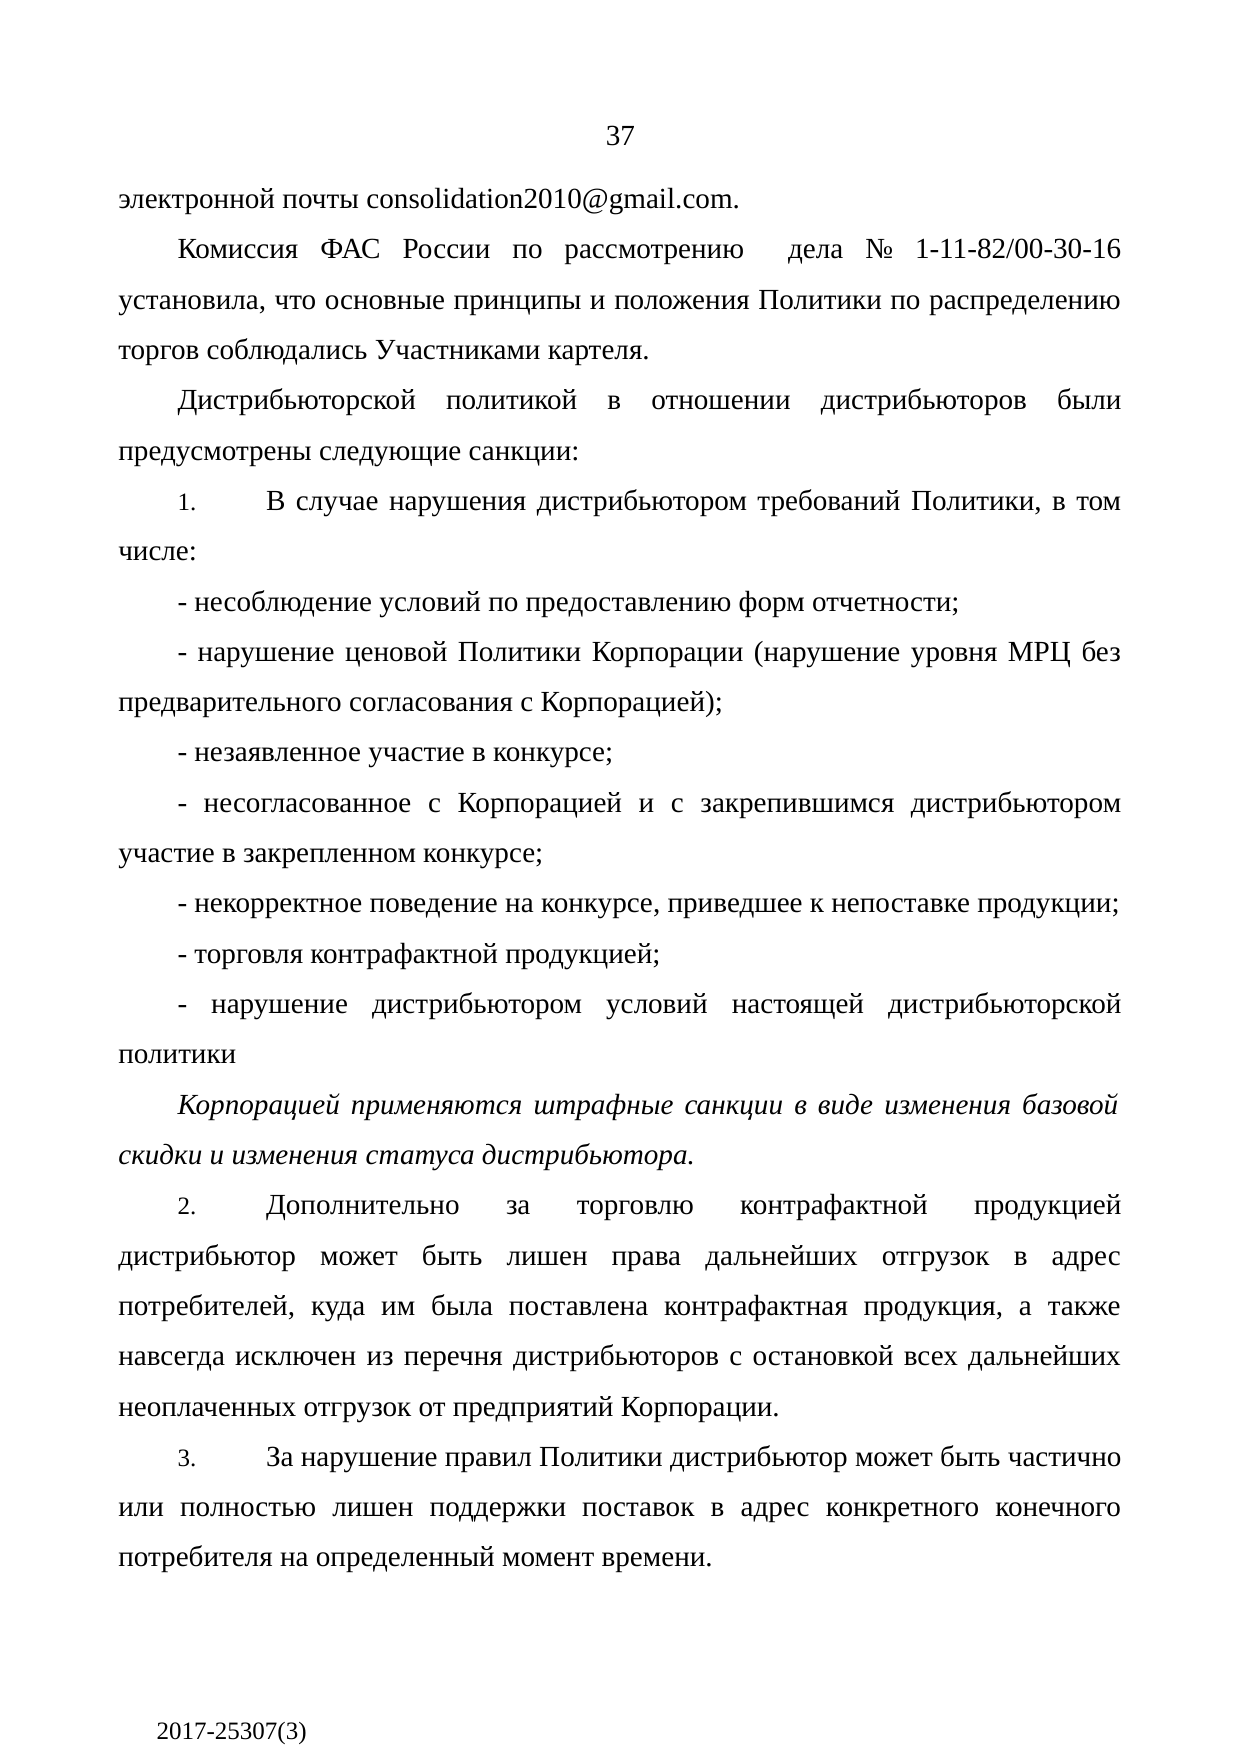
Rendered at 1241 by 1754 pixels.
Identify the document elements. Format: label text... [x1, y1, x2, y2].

text - торговля контрафактной продукцией; [118, 936, 1122, 969]
text - несоблюдение условий по предоставлению форм отчетности; [118, 584, 1122, 617]
text - незаявленное участие в конкурсе; [118, 734, 1122, 768]
text - нарушение ценовой Политики Корпорации (нарушение уровня МРЦ без предварительного согласования с Корпорацией); [118, 634, 1122, 718]
text - нарушение дистрибьютором условий настоящей дистрибьюторской политики [118, 986, 1122, 1070]
list В случае нарушения дистрибьютором требований Политики, в том числе: [118, 483, 1122, 567]
text Комиссия ФАС России по рассмотрению дела № 1-11-82/00-30-16 установила, что основные принципы и положения Политики по распределению торгов соблюдались Участниками картеля. [118, 231, 1122, 366]
list За нарушение правил Политики дистрибьютор может быть частично или полностью лишен поддержки поставок в адрес конкретного конечного потребителя на определенный момент времени. [118, 1439, 1122, 1573]
text - некорректное поведение на конкурсе, приведшее к непоставке продукции; [118, 886, 1122, 919]
text - несогласованное с Корпорацией и с закрепившимся дистрибьютором участие в закрепленном конкурсе; [118, 785, 1122, 869]
text Корпорацией применяются штрафные санкции в виде изменения базовой скидки и изменения статуса дистрибьютора. [118, 1087, 1122, 1171]
text электронной почты consolidation2010@gmail.com. [118, 181, 1122, 215]
list Дополнительно за торговлю контрафактной продукцией дистрибьютор может быть лишен права дальнейших отгрузок в адрес потребителей, куда им была поставлена контрафактная продукция, а также навсегда исключен из перечня дистрибьюторов с остановкой всех дальнейших неоплаченных отгрузок от предприятий Корпорации. [118, 1187, 1122, 1422]
text Дистрибьюторской политикой в отношении дистрибьюторов были предусмотрены следующие санкции: [118, 382, 1122, 466]
